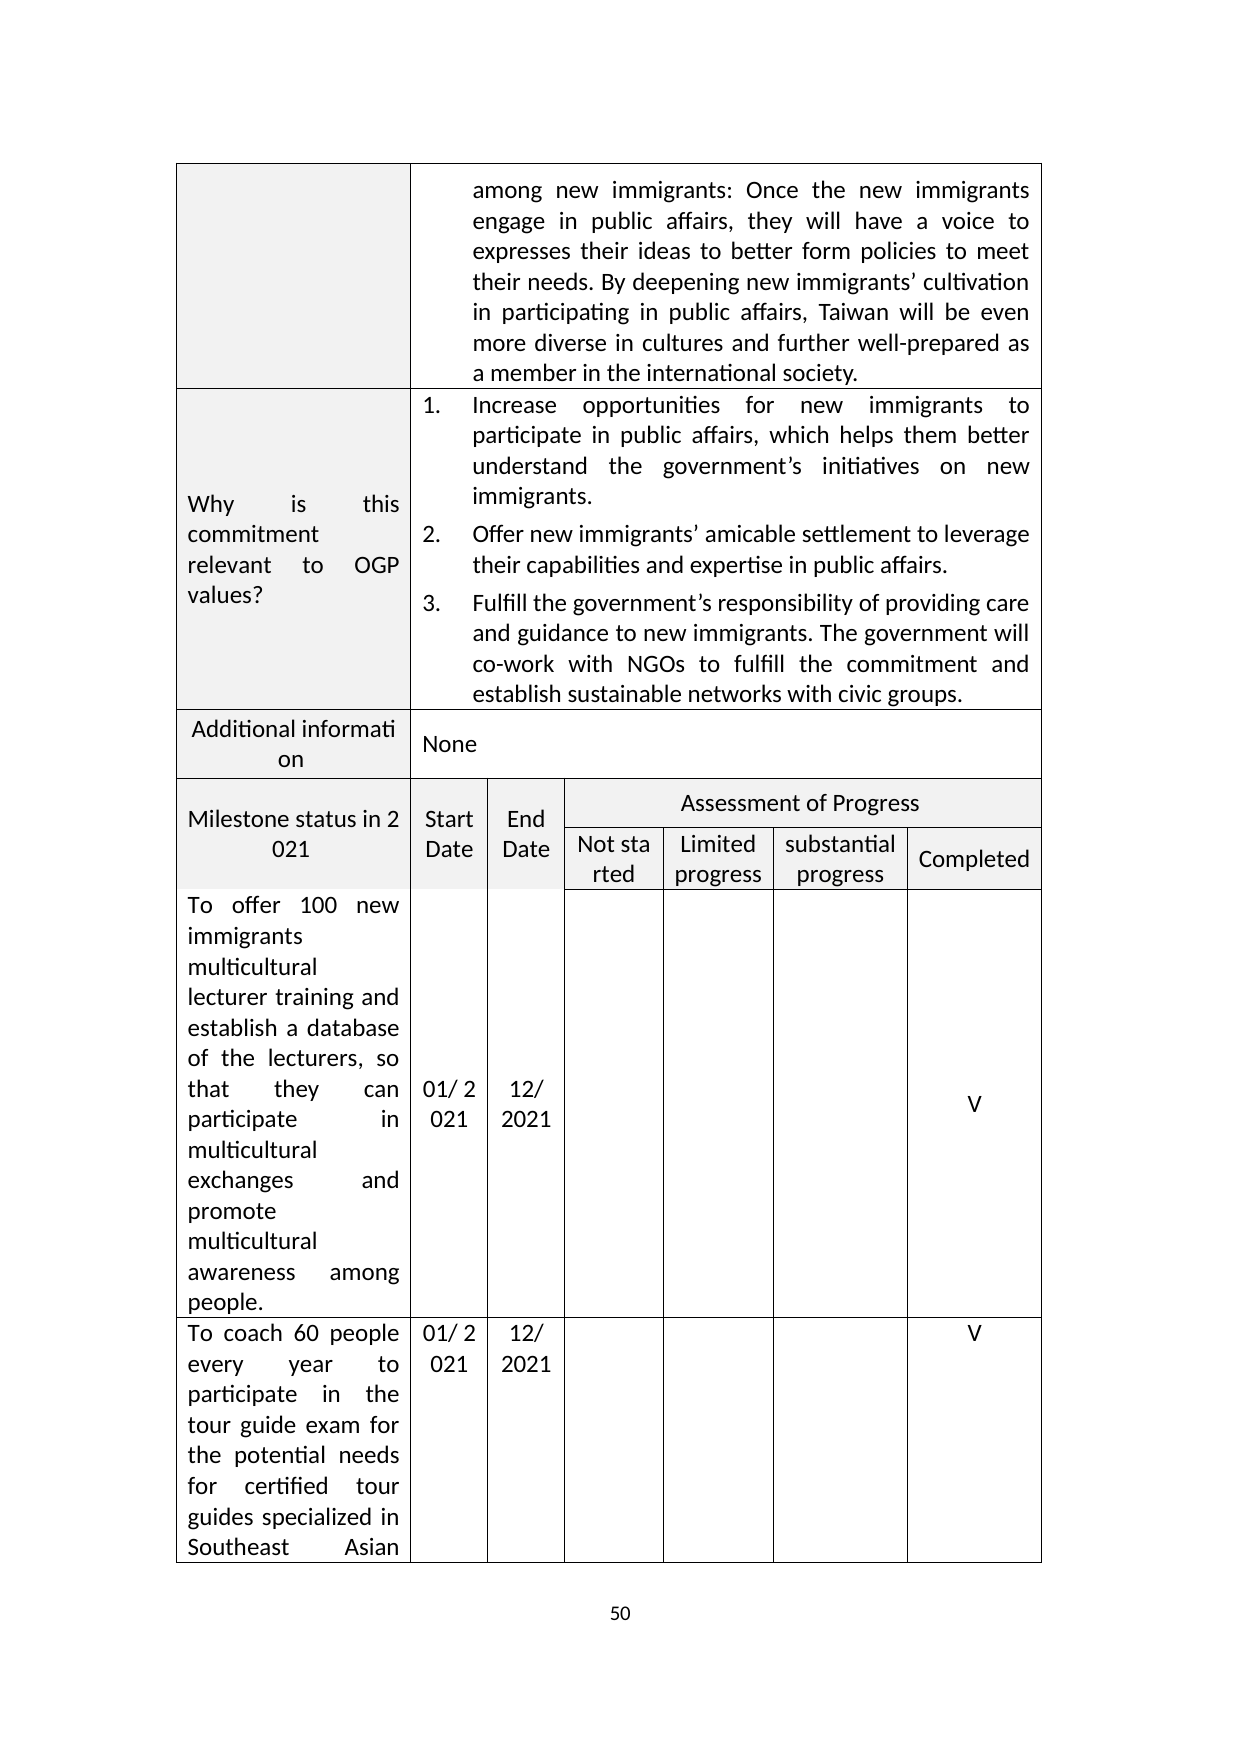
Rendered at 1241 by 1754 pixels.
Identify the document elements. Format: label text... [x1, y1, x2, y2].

table_cell [565, 890, 663, 1317]
table_cell To offer 100 new immigrants multicultural lecturer training and establish a database of the lecturers, so that they can participate in multicultural exchanges and promote multicultural awareness among people. [177, 889, 410, 1317]
table_cell 01/ 2021 [411, 1318, 487, 1562]
table_cell Additional information [177, 710, 410, 778]
table_cell substantial progress [774, 828, 907, 889]
table_cell Milestone status in 2021 [177, 779, 410, 889]
table_cell 01/ 2021 [411, 889, 487, 1317]
table_cell To coach 60 people every year to participate in the tour guide exam for the potential needs for certified tour guides specialized in Southeast Asian [177, 1318, 410, 1562]
table_cell Limited progress [664, 828, 773, 889]
table_cell Why is this commitment relevant to OGP values? [177, 389, 410, 709]
table_cell None [411, 710, 1041, 778]
table_cell End Date [488, 779, 564, 889]
table_cell Start Date [411, 779, 487, 889]
table_cell 12/ 2021 [488, 1318, 564, 1562]
table_cell Assessment of Progress [565, 779, 1041, 827]
table_cell among new immigrants: Once the new immigrants engage in public affairs, they will have a voice to expresses their ideas to better form policies to meet their needs. By deepening new immigrants’ cultivation in participating in public affairs, Taiwan will be even more diverse in cultures and further well-prepared as a member in the international society. [411, 164, 1041, 388]
table_cell Not started [565, 828, 663, 889]
table_cell 12/ 2021 [488, 889, 564, 1317]
table_cell [774, 890, 907, 1317]
table_cell [774, 1318, 907, 1562]
table_cell V [908, 890, 1041, 1317]
table_cell Completed [908, 828, 1041, 889]
table_cell [565, 1318, 663, 1562]
table_cell [664, 1318, 773, 1562]
table_cell [664, 890, 773, 1317]
table_cell [177, 164, 410, 388]
table_cell V [908, 1318, 1041, 1562]
table_cell Increase opportunities for new immigrants to participate in public affairs, which helps them better understand the government’s initiatives on new immigrants. Offer new immigrants’ amicable settlement to leverage their capabilities and expertise in public affairs. Fulfill the government’s responsibility of providing care and guidance to new immigrants. The government will co-work with NGOs to fulfill the commitment and establish sustainable networks with civic groups. [411, 389, 1041, 709]
